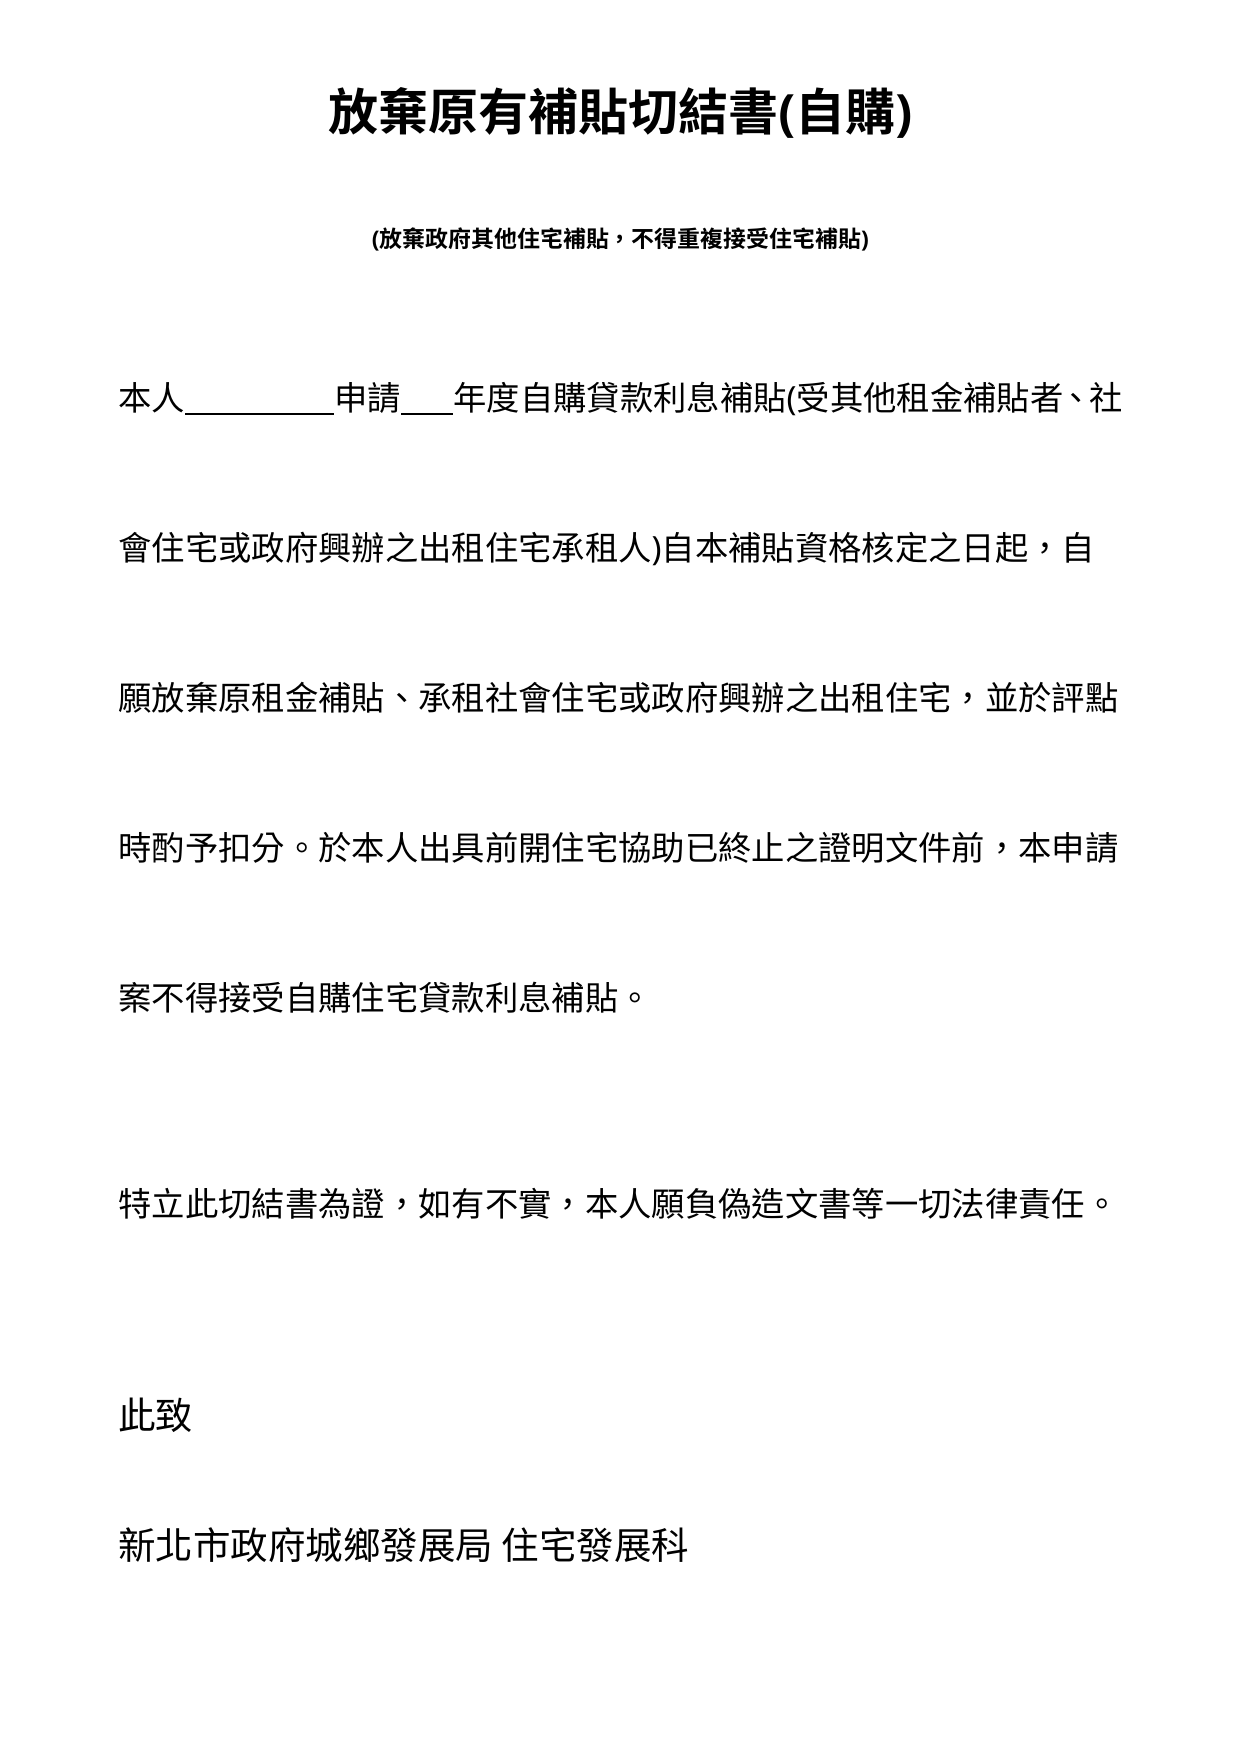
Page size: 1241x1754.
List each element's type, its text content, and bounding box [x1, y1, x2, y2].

text 本人 申請 年度自購貸款利息補貼(受其他租金補貼者、社會住宅或政府興辦之出租住宅承租人)自本補貼資格核定之日起，自願放棄原租金補貼、承租社會住宅或政府興辦之出租住宅，並於評點時酌予扣分。於本人出具前開住宅協助已終止之證明文件前，本申請案不得接受自購住宅貸款利息補貼。 [118, 358, 1122, 1033]
text 此致 [118, 1376, 1122, 1451]
text 特立此切結書為證，如有不實，本人願負偽造文書等一切法律責任。 [118, 1164, 1122, 1239]
text (放棄政府其他住宅補貼，不得重複接受住宅補貼) [118, 218, 1122, 256]
text 新北市政府城鄉發展局 住宅發展科 [118, 1505, 1122, 1580]
text 放棄原有補貼切結書(自購) [118, 71, 1122, 146]
